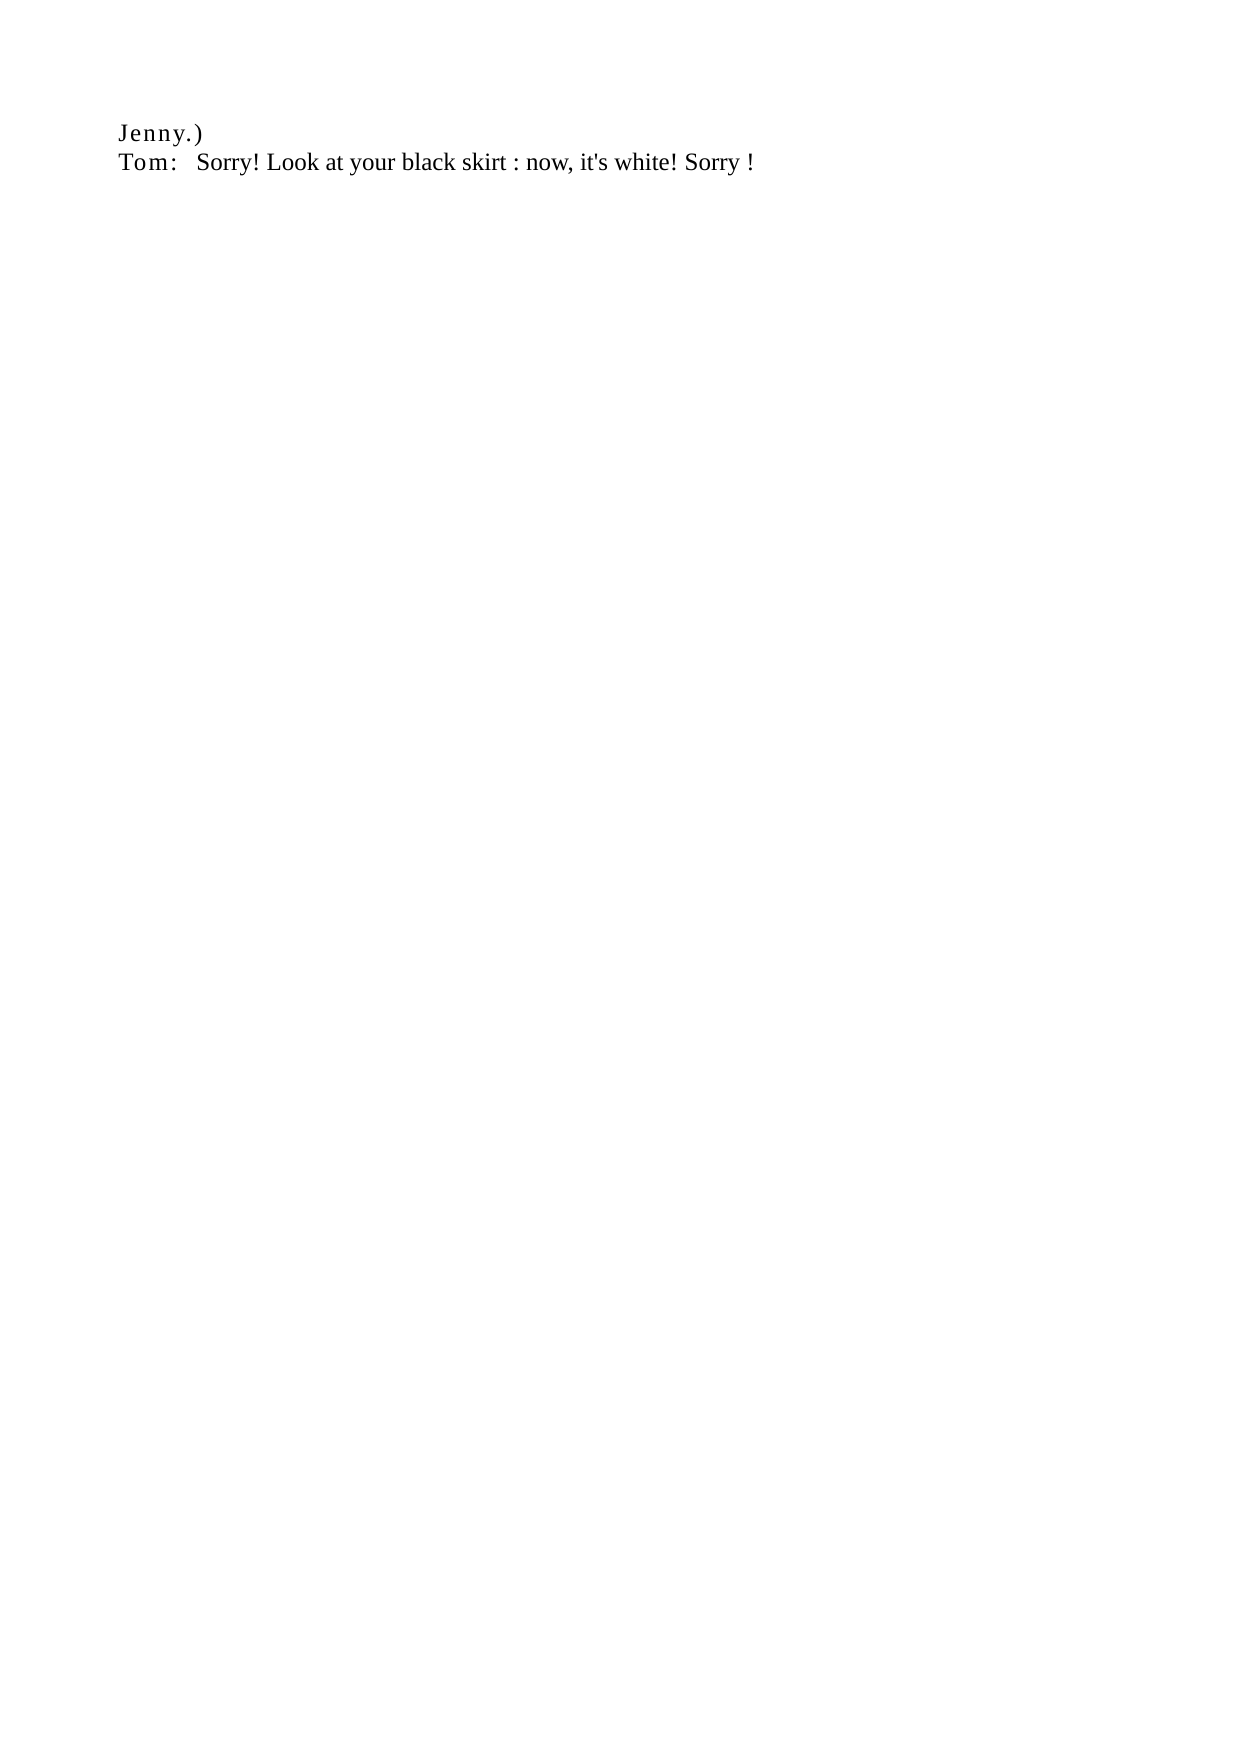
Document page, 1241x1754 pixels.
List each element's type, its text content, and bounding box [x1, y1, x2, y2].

text Jenny.) [118, 118, 1122, 147]
text Tom: Sorry! Look at your black skirt : now, it's white! Sorry ! [118, 147, 1122, 176]
